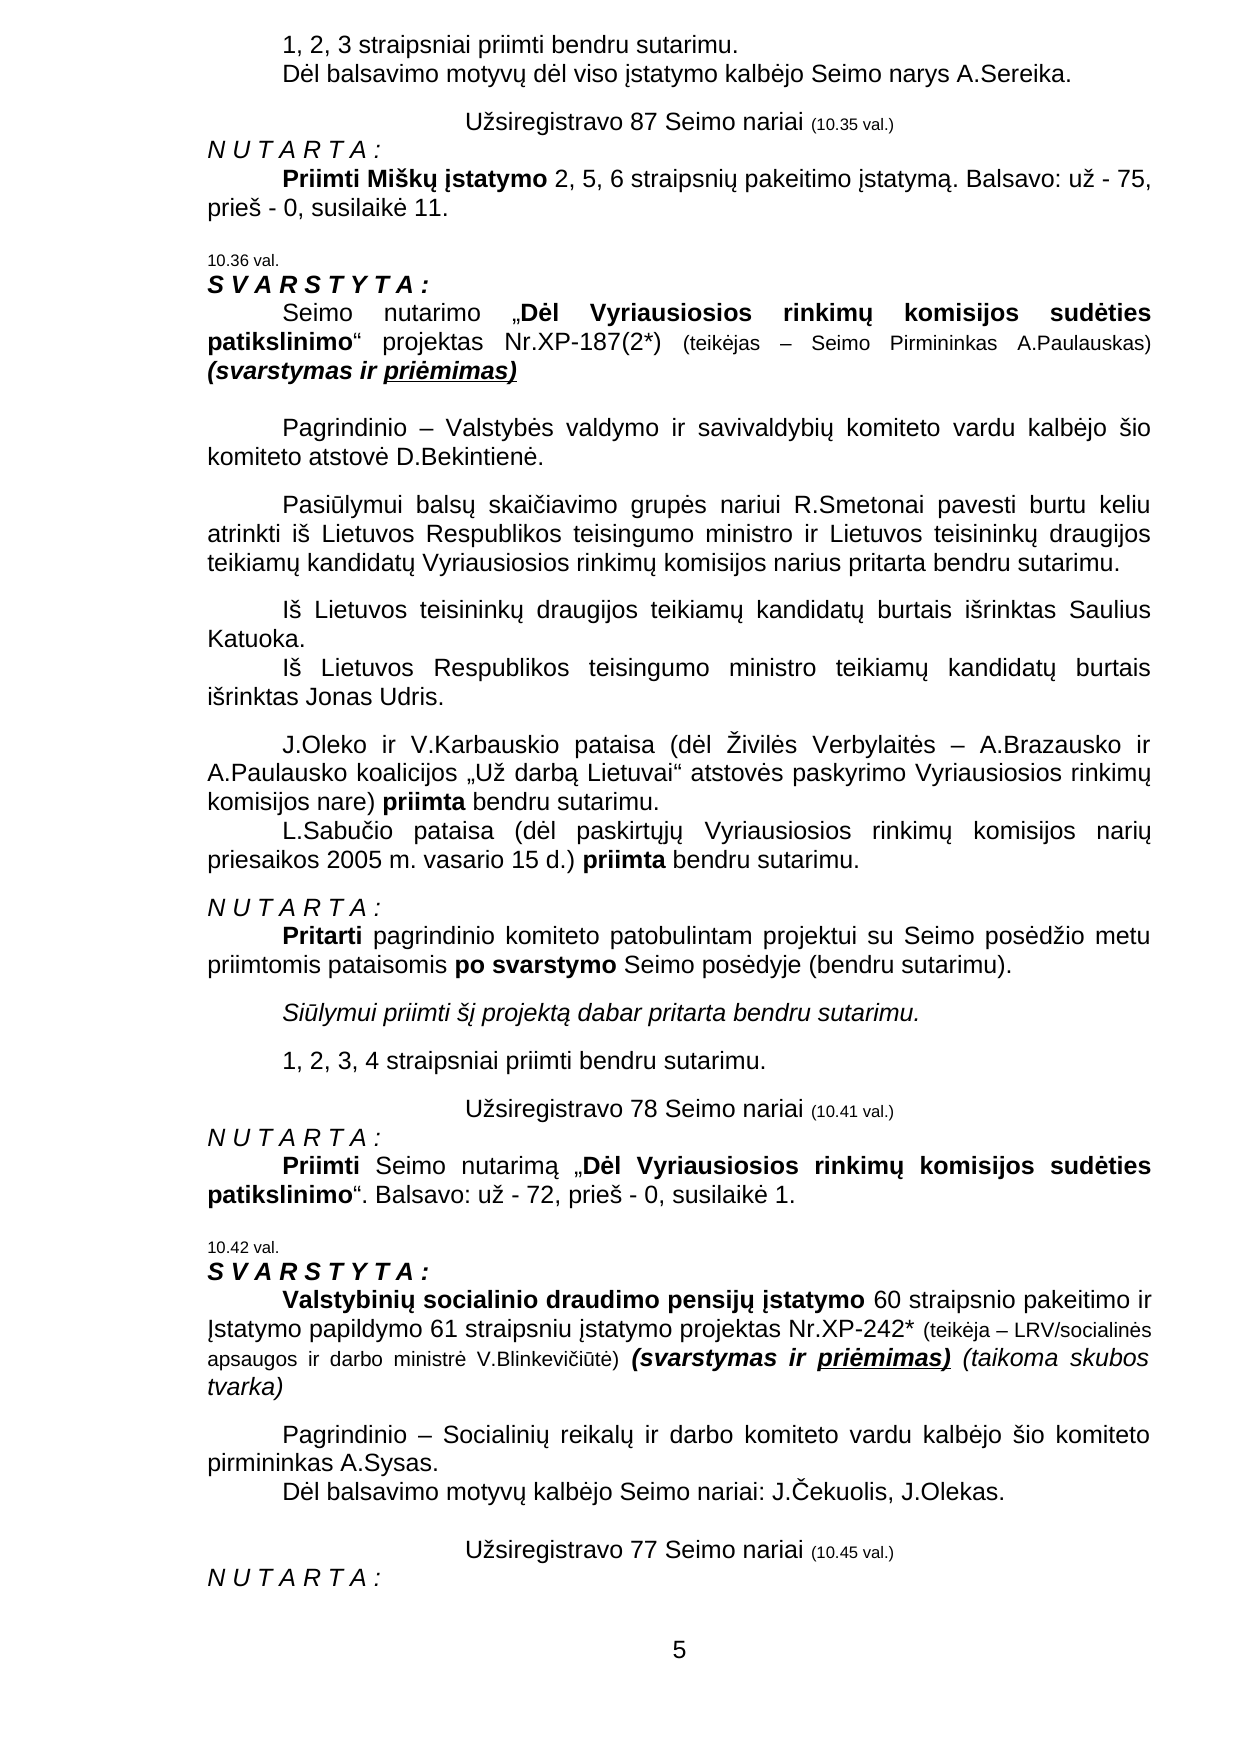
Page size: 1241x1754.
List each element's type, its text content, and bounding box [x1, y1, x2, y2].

text Pasiūlymui balsų skaičiavimo grupės nariui R.Smetonai pavesti burtu keliu atrinkti iš Lietuvos Respublikos teisingumo ministro ir Lietuvos teisininkų draugijos teikiamų kandidatų Vyriausiosios rinkimų komisijos narius pritarta bendru sutarimu. [207, 490, 1152, 576]
text Seimo nutarimo „Dėl Vyriausiosios rinkimų komisijos sudėties patikslinimo“ projektas Nr.XP-187(2*) (teikėjas – Seimo Pirmininkas A.Paulauskas) (svarstymas ir priėmimas) [207, 298, 1152, 384]
text S V A R S T Y T A : [207, 1257, 1152, 1285]
text S V A R S T Y T A : [207, 269, 1152, 298]
text 1, 2, 3, 4 straipsniai priimti bendru sutarimu. [207, 1046, 1152, 1074]
text Dėl balsavimo motyvų dėl viso įstatymo kalbėjo Seimo narys A.Sereika. [207, 59, 1152, 87]
text N U T A R T A : [207, 135, 1152, 164]
text Siūlymui priimti šį projektą dabar pritarta bendru sutarimu. [207, 998, 1152, 1027]
text Iš Lietuvos teisininkų draugijos teikiamų kandidatų burtais išrinktas Saulius Katuoka. [207, 595, 1152, 653]
text Užsiregistravo 78 Seimo nariai (10.41 val.) [207, 1094, 1152, 1122]
text 1, 2, 3 straipsniai priimti bendru sutarimu. [207, 30, 1152, 59]
text 10.42 val. [207, 1237, 1152, 1257]
text Valstybinių socialinio draudimo pensijų įstatymo 60 straipsnio pakeitimo ir Įstatymo papildymo 61 straipsniu įstatymo projektas Nr.XP-242* (teikėja – LRV/socialinės apsaugos ir darbo ministrė V.Blinkevičiūtė) (svarstymas ir priėmimas) (taikoma skubos tvarka) [207, 1285, 1152, 1400]
text Užsiregistravo 77 Seimo nariai (10.45 val.) [207, 1534, 1152, 1563]
text N U T A R T A : [207, 1122, 1152, 1151]
text J.Oleko ir V.Karbauskio pataisa (dėl Živilės Verbylaitės – A.Brazausko ir A.Paulausko koalicijos „Už darbą Lietuvai“ atstovės paskyrimo Vyriausiosios rinkimų komisijos nare) priimta bendru sutarimu. [207, 729, 1152, 816]
text Pagrindinio – Valstybės valdymo ir savivaldybių komiteto vardu kalbėjo šio komiteto atstovė D.Bekintienė. [207, 413, 1152, 471]
text L.Sabučio pataisa (dėl paskirtųjų Vyriausiosios rinkimų komisijos narių priesaikos 2005 m. vasario 15 d.) priimta bendru sutarimu. [207, 816, 1152, 873]
text Pagrindinio – Socialinių reikalų ir darbo komiteto vardu kalbėjo šio komiteto pirmininkas A.Sysas. [207, 1419, 1152, 1477]
text Pritarti pagrindinio komiteto patobulintam projektui su Seimo posėdžio metu priimtomis pataisomis po svarstymo Seimo posėdyje (bendru sutarimu). [207, 921, 1152, 979]
text Iš Lietuvos Respublikos teisingumo ministro teikiamų kandidatų burtais išrinktas Jonas Udris. [207, 653, 1152, 710]
text 10.36 val. [207, 250, 1152, 269]
text Priimti Miškų įstatymo 2, 5, 6 straipsnių pakeitimo įstatymą. Balsavo: už - 75, prieš - 0, susilaikė 11. [207, 164, 1152, 222]
text Dėl balsavimo motyvų kalbėjo Seimo nariai: J.Čekuolis, J.Olekas. [207, 1477, 1152, 1506]
text N U T A R T A : [207, 1563, 1152, 1592]
text Užsiregistravo 87 Seimo nariai (10.35 val.) [207, 107, 1152, 135]
text Priimti Seimo nutarimą „Dėl Vyriausiosios rinkimų komisijos sudėties patikslinimo“. Balsavo: už - 72, prieš - 0, susilaikė 1. [207, 1151, 1152, 1209]
text N U T A R T A : [207, 892, 1152, 921]
